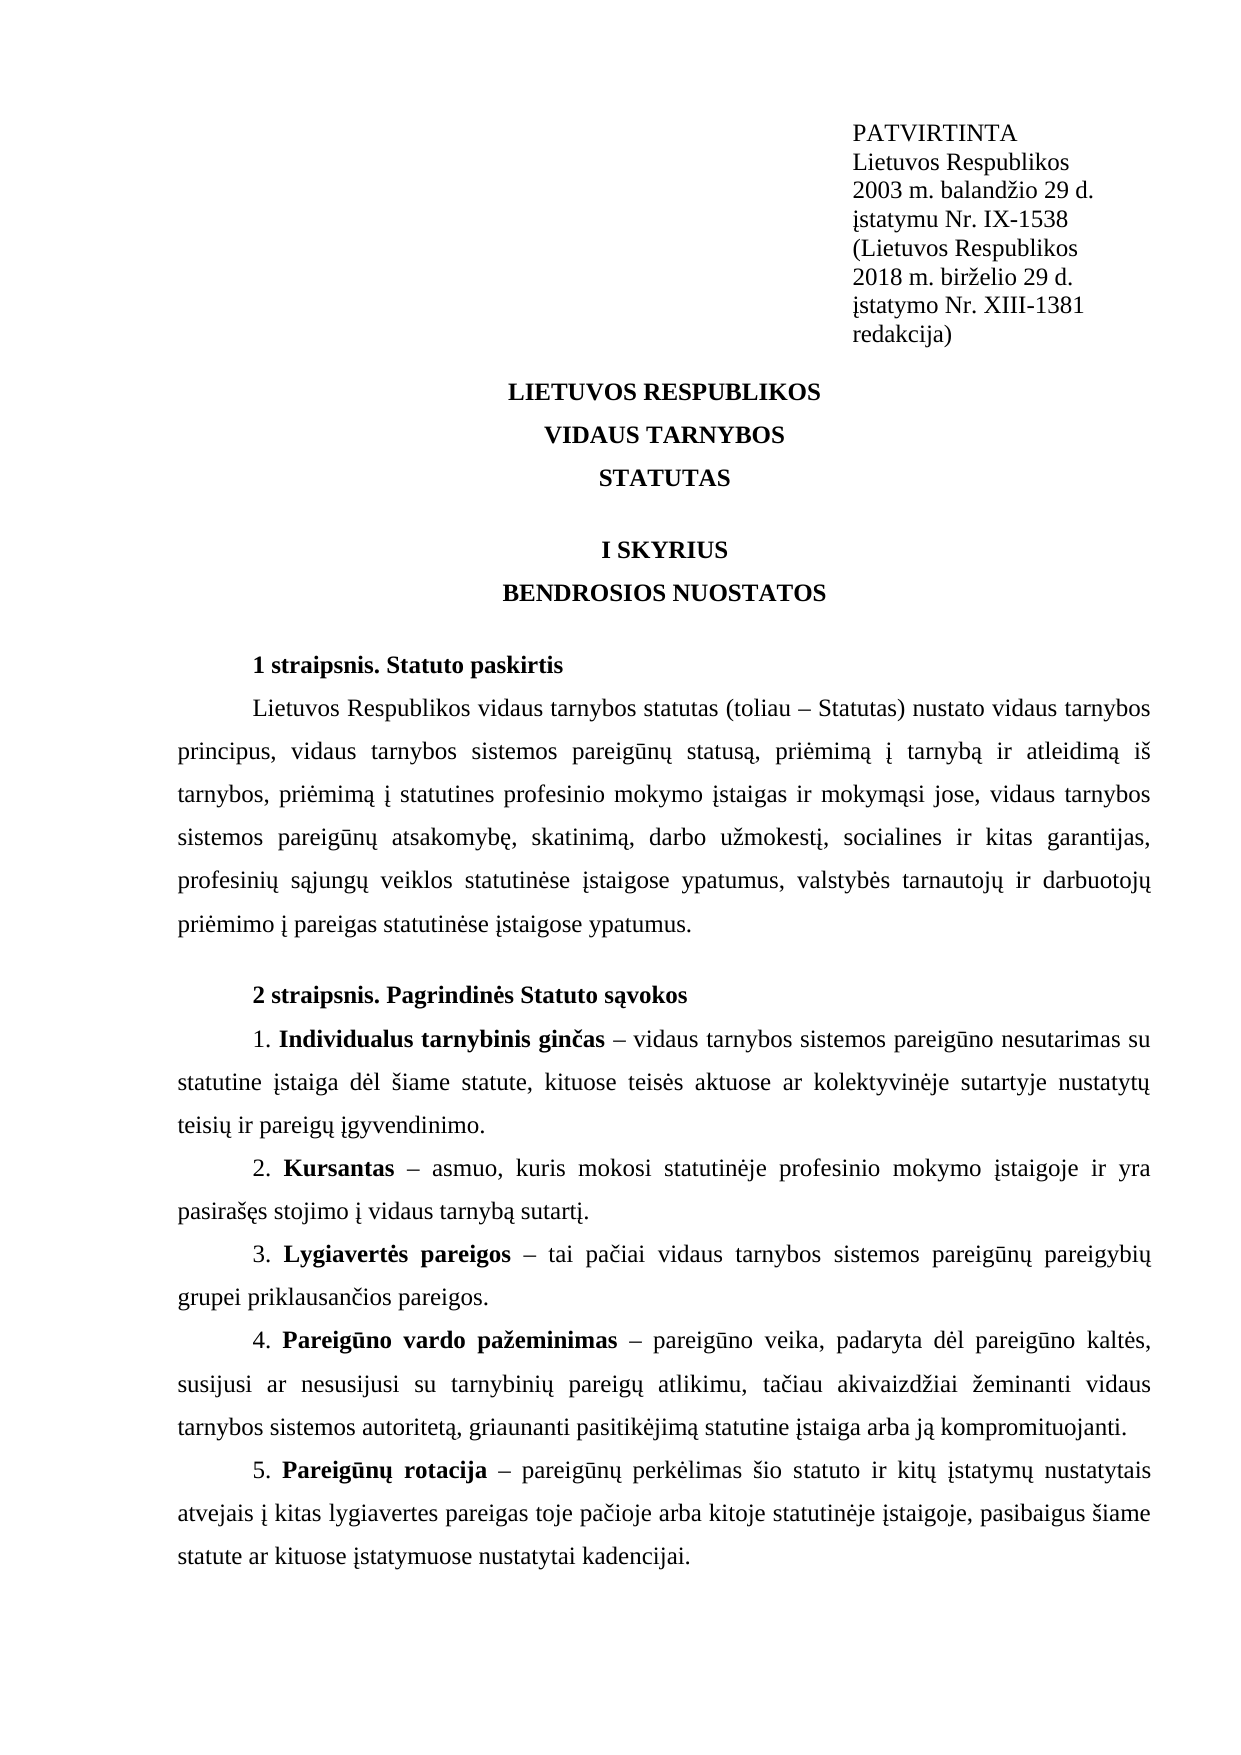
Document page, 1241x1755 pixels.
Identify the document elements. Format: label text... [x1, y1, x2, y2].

text BENDROSIOS NUOSTATOS [177, 578, 1152, 607]
text VIDAUS TARNYBOS [177, 420, 1152, 449]
text 4. Pareigūno vardo pažeminimas – pareigūno veika, padaryta dėl pareigūno kaltės, susijusi ar nesusijusi su tarnybinių pareigų atlikimu, tačiau akivaizdžiai žeminanti vidaus tarnybos sistemos autoritetą, griaunanti pasitikėjimą statutine įstaiga arba ją kompromituojanti. [177, 1326, 1152, 1441]
text 1 straipsnis. Statuto paskirtis [177, 650, 1152, 679]
text 2. Kursantas – asmuo, kuris mokosi statutinėje profesinio mokymo įstaigoje ir yra pasirašęs stojimo į vidaus tarnybą sutartį. [177, 1153, 1152, 1225]
text 1. Individualus tarnybinis ginčas – vidaus tarnybos sistemos pareigūno nesutarimas su statutine įstaiga dėl šiame statute, kituose teisės aktuose ar kolektyvinėje sutartyje nustatytų teisių ir pareigų įgyvendinimo. [177, 1024, 1152, 1139]
text Lietuvos Respublikos vidaus tarnybos statutas (toliau – Statutas) nustato vidaus tarnybos principus, vidaus tarnybos sistemos pareigūnų statusą, priėmimą į tarnybą ir atleidimą iš tarnybos, priėmimą į statutines profesinio mokymo įstaigas ir mokymąsi jose, vidaus tarnybos sistemos pareigūnų atsakomybę, skatinimą, darbo užmokestį, socialines ir kitas garantijas, profesinių sąjungų veiklos statutinėse įstaigose ypatumus, valstybės tarnautojų ir darbuotojų priėmimo į pareigas statutinėse įstaigose ypatumus. [177, 693, 1152, 937]
text 2018 m. birželio 29 d. [177, 262, 1152, 291]
text 2 straipsnis. Pagrindinės Statuto sąvokos [177, 981, 1152, 1009]
text (Lietuvos Respublikos [177, 233, 1152, 262]
text Lietuvos Respublikos [177, 147, 1152, 176]
text 5. Pareigūnų rotacija – pareigūnų perkėlimas šio statuto ir kitų įstatymų nustatytais atvejais į kitas lygiavertes pareigas toje pačioje arba kitoje statutinėje įstaigoje, pasibaigus šiame statute ar kituose įstatymuose nustatytai kadencijai. [177, 1455, 1152, 1570]
text LIETUVOS RESPUBLIKOS [177, 377, 1152, 406]
text įstatymo Nr. XIII-1381 [177, 291, 1152, 319]
text redakcija) [177, 319, 1152, 348]
text statutAS [177, 463, 1152, 492]
text PATVIRTINTA [177, 118, 1152, 147]
text įstatymu Nr. IX-1538 [177, 204, 1152, 233]
text I SKYRIUS [177, 535, 1152, 564]
text 2003 m. balandžio 29 d. [177, 176, 1152, 204]
text 3. Lygiavertės pareigos – tai pačiai vidaus tarnybos sistemos pareigūnų pareigybių grupei priklausančios pareigos. [177, 1239, 1152, 1311]
